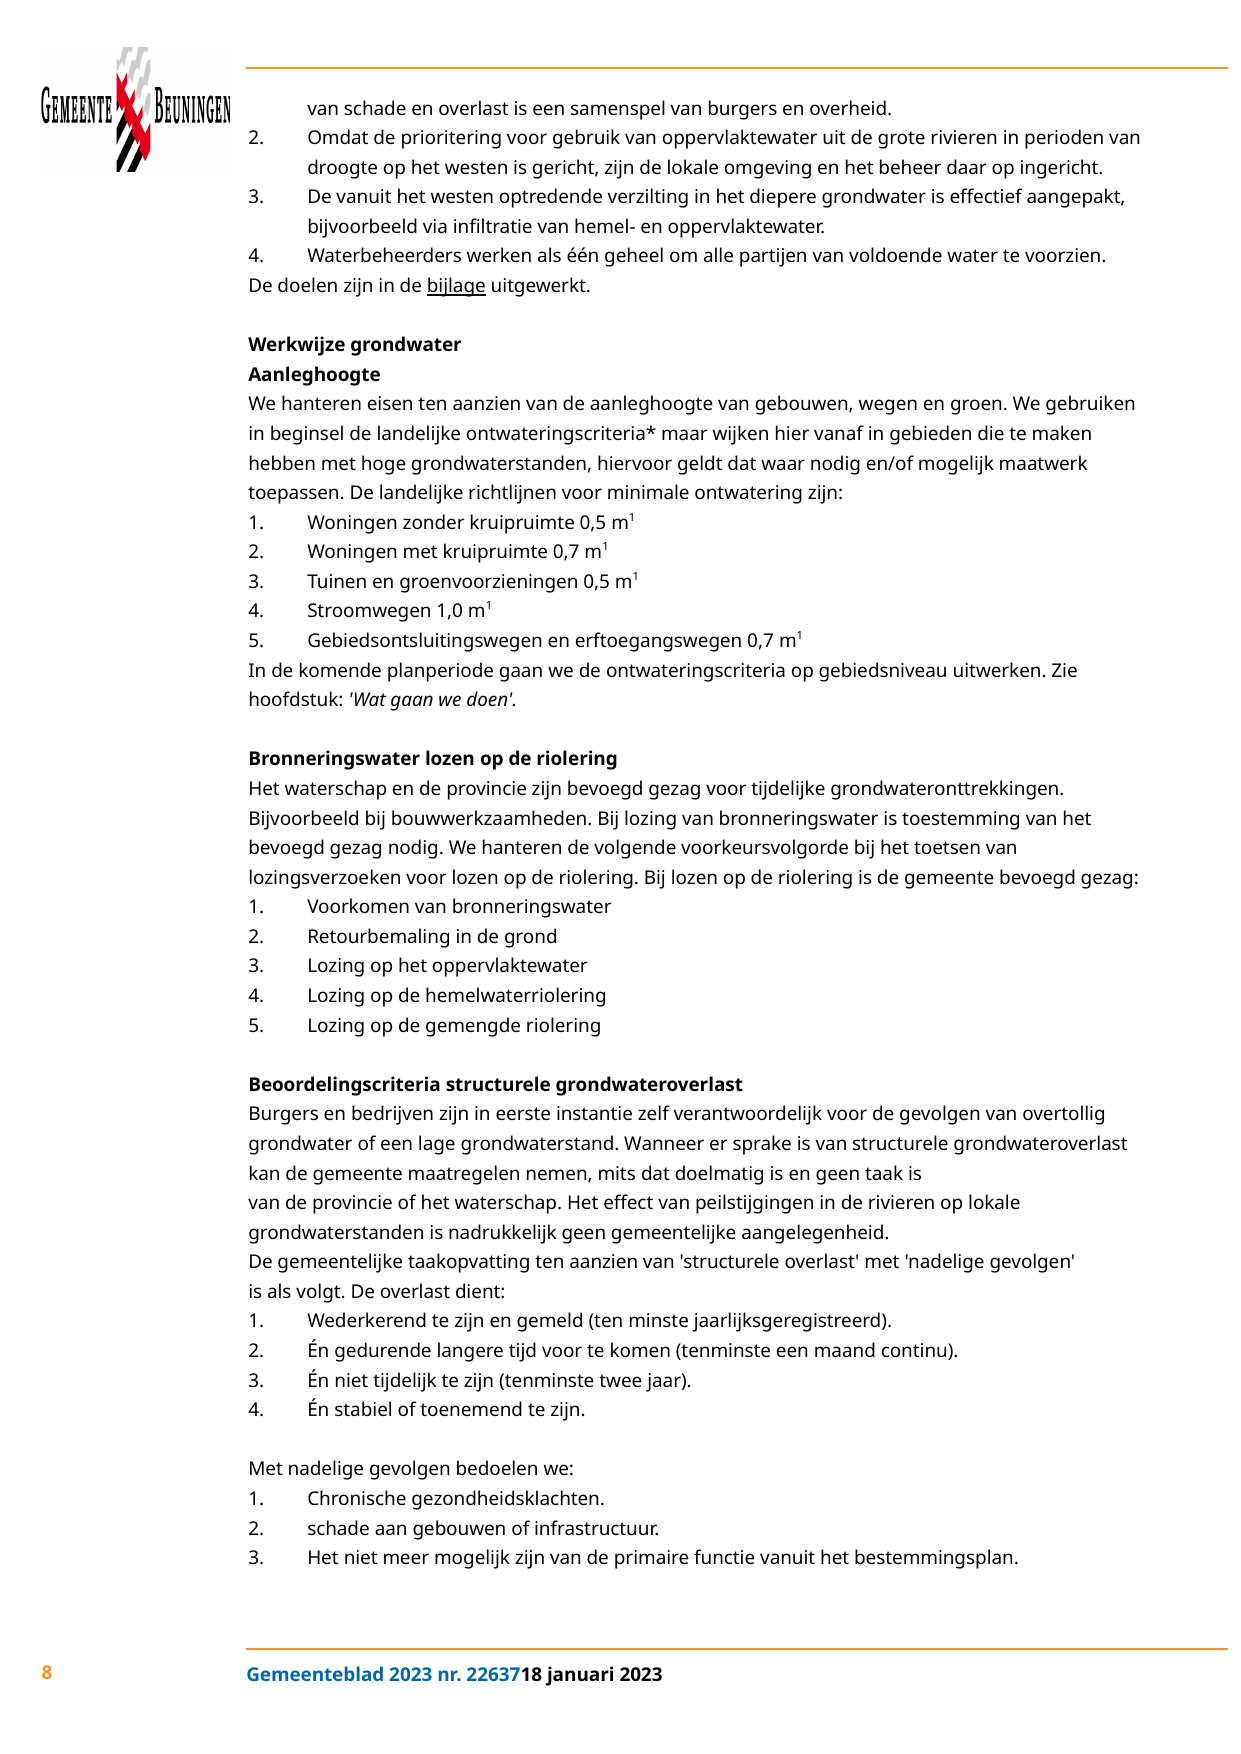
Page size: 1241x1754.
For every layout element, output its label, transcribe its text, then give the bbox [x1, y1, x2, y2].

list Waterbeheerders werken als één geheel om alle partijen van voldoende water te voorzien. [248, 243, 1152, 268]
list Omdat de prioritering voor gebruik van oppervlaktewater uit de grote rivieren in perioden van droogte op het westen is gericht, zijn de lokale omgeving en het beheer daar op ingericht. [248, 124, 1152, 180]
list Woningen zonder kruipruimte 0,5 m1 [248, 509, 1152, 535]
list Het niet meer mogelijk zijn van de primaire functie vanuit het bestemmingsplan. [248, 1544, 1152, 1570]
list Lozing op de gemengde riolering [248, 1012, 1152, 1038]
list Lozing op het oppervlaktewater [248, 953, 1152, 978]
text Met nadelige gevolgen bedoelen we: [248, 1456, 1152, 1481]
text Bronneringswater lozen op de riolering [248, 746, 1152, 771]
list De vanuit het westen optredende verzilting in het diepere grondwater is effectief aangepakt, bijvoorbeeld via infiltratie van hemel- en oppervlaktewater. [248, 183, 1152, 239]
text Het waterschap en de provincie zijn bevoegd gezag voor tijdelijke grondwateronttrekkingen. Bijvoorbeeld bij bouwwerkzaamheden. Bij lozing van bronneringswater is toestemming van het bevoegd gezag nodig. We hanteren de volgende voorkeursvolgorde bij het toetsen van lozingsverzoeken voor lozen op de riolering. Bij lozen op de riolering is de gemeente bevoegd gezag: [248, 775, 1152, 890]
list Én niet tijdelijk te zijn (tenminste twee jaar). [248, 1367, 1152, 1393]
text In de komende planperiode gaan we de ontwateringscriteria op gebiedsniveau uitwerken. Zie hoofdstuk: 'Wat gaan we doen'. [248, 657, 1152, 712]
list Woningen met kruipruimte 0,7 m1 [248, 538, 1152, 564]
list Én gedurende langere tijd voor te komen (tenminste een maand continu). [248, 1337, 1152, 1363]
text De doelen zijn in de bijlage uitgewerkt. [248, 272, 1152, 298]
text De gemeentelijke taakopvatting ten aanzien van 'structurele overlast' met 'nadelige gevolgen' is als volgt. De overlast dient: [248, 1248, 1152, 1304]
list Chronische gezondheidsklachten. [248, 1485, 1152, 1511]
list Voorkomen van bronneringswater [248, 893, 1152, 919]
text Burgers en bedrijven zijn in eerste instantie zelf verantwoordelijk voor de gevolgen van overtollig grondwater of een lage grondwaterstand. Wanneer er sprake is van structurele grondwateroverlast kan de gemeente maatregelen nemen, mits dat doelmatig is en geen taak is van de provincie of het waterschap. Het effect van peilstijgingen in de rivieren op lokale grondwaterstanden is nadrukkelijk geen gemeentelijke aangelegenheid. [248, 1101, 1152, 1245]
list Én stabiel of toenemend te zijn. [248, 1396, 1152, 1422]
list Tuinen en groenvoorzieningen 0,5 m1 [248, 568, 1152, 594]
list Gebiedsontsluitingswegen en erftoegangswegen 0,7 m1 [248, 627, 1152, 653]
list Retourbemaling in de grond [248, 923, 1152, 949]
list Wederkerend te zijn en gemeld (ten minste jaarlijksgeregistreerd). [248, 1308, 1152, 1333]
text Aanleghoogte [248, 361, 1152, 387]
picture [41, 47, 231, 172]
list van schade en overlast is een samenspel van burgers en overheid. [248, 95, 1152, 121]
list Stroomwegen 1,0 m1 [248, 598, 1152, 623]
text We hanteren eisen ten aanzien van de aanleghoogte van gebouwen, wegen en groen. We gebruiken in beginsel de landelijke ontwateringscriteria* maar wijken hier vanaf in gebieden die te maken hebben met hoge grondwaterstanden, hiervoor geldt dat waar nodig en/of mogelijk maatwerk toepassen. De landelijke richtlijnen voor minimale ontwatering zijn: [248, 391, 1152, 505]
text Werkwijze grondwater [248, 331, 1152, 357]
text Beoordelingscriteria structurele grondwateroverlast [248, 1071, 1152, 1097]
list schade aan gebouwen of infrastructuur. [248, 1515, 1152, 1541]
list Lozing op de hemelwaterriolering [248, 982, 1152, 1008]
